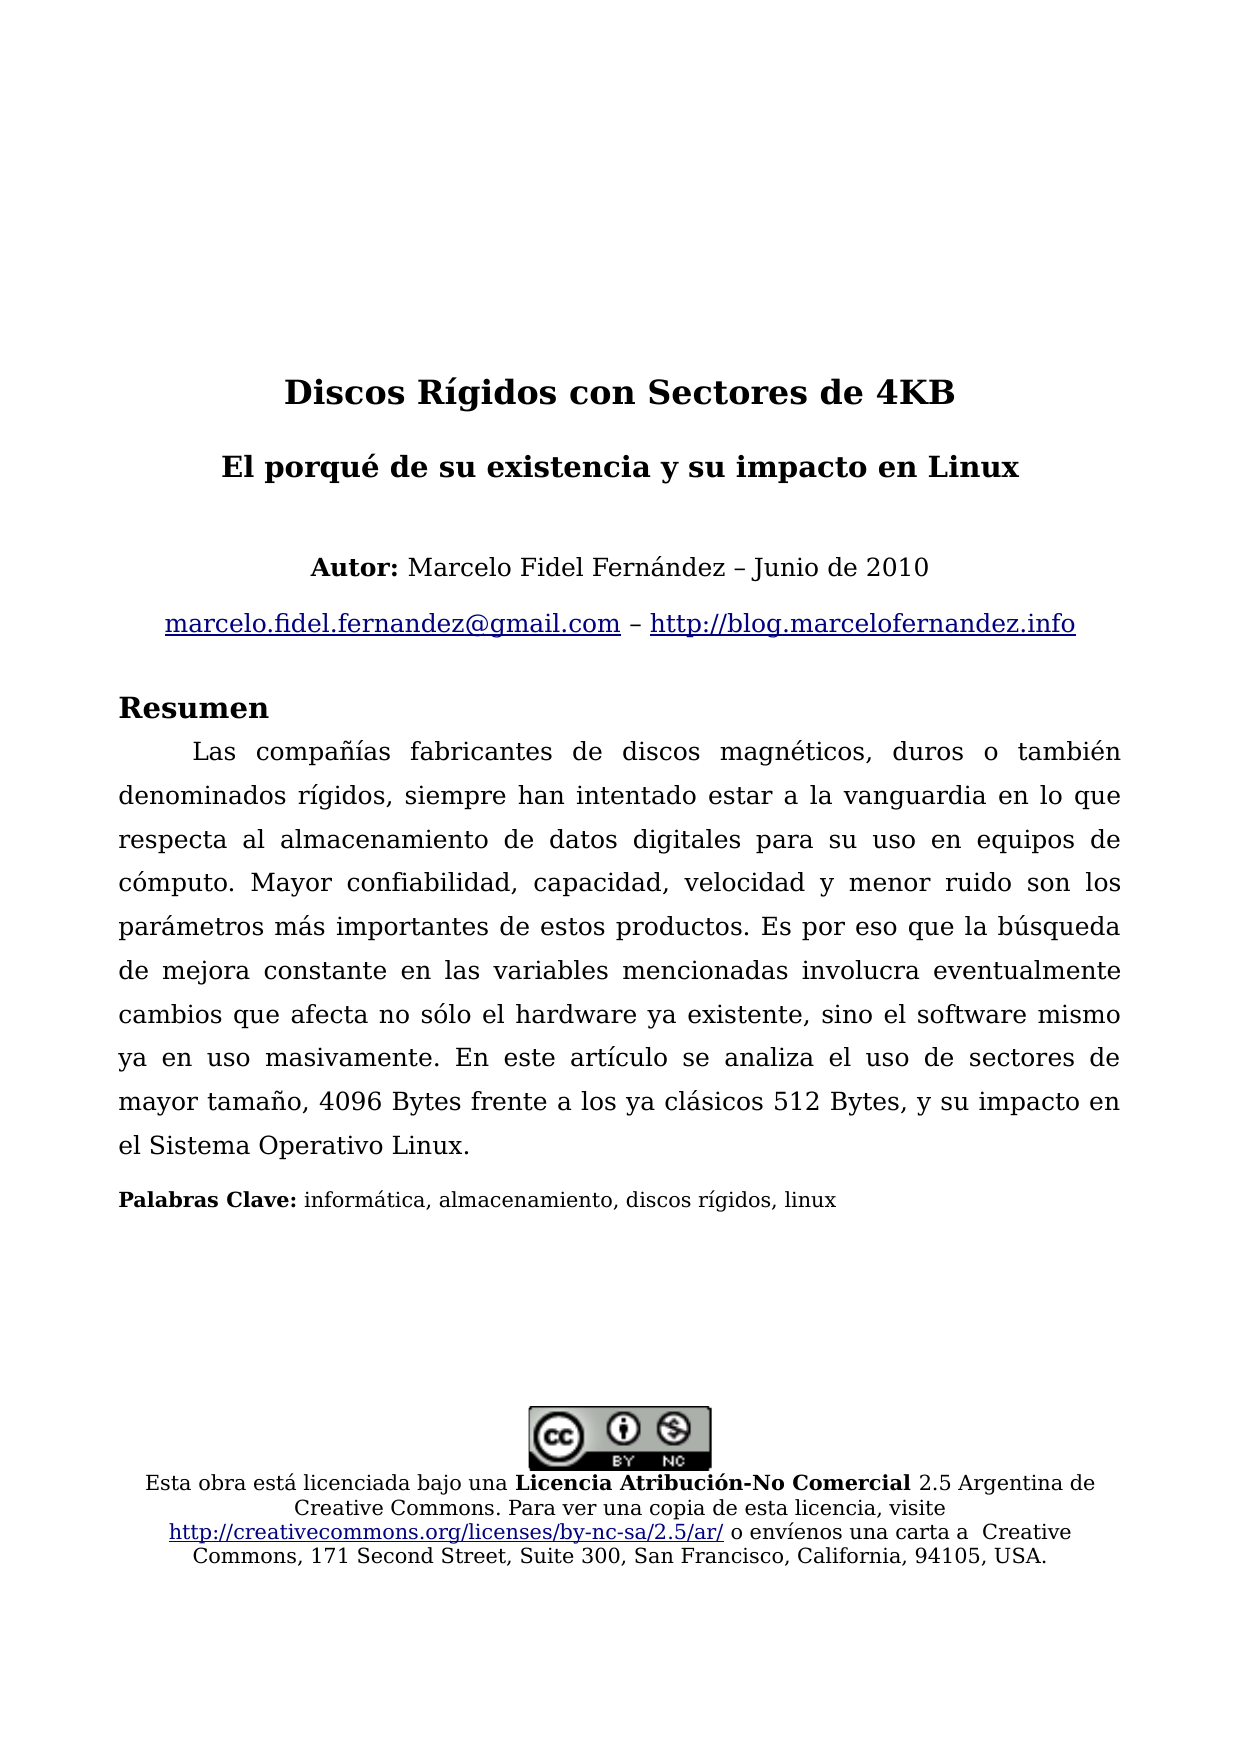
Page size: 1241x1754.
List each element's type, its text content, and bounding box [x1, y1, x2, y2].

text marcelo.fidel.fernandez@gmail.com – http://blog.marcelofernandez.info [118, 609, 1122, 638]
text Las compañías fabricantes de discos magnéticos, duros o también denominados rígidos, siempre han intentado estar a la vanguardia en lo que respecta al almacenamiento de datos digitales para su uso en equipos de cómputo. Mayor confiabilidad, capacidad, velocidad y menor ruido son los parámetros más importantes de estos productos. Es por eso que la búsqueda de mejora constante en las variables mencionadas involucra eventualmente cambios que afecta no sólo el hardware ya existente, sino el software mismo ya en uso masivamente. En este artículo se analiza el uso de sectores de mayor tamaño, 4096 Bytes frente a los ya clásicos 512 Bytes, y su impacto en el Sistema Operativo Linux. [118, 737, 1122, 1160]
text Esta obra está licenciada bajo una Licencia Atribución-No Comercial 2.5 Argentina de Creative Commons. Para ver una copia de esta licencia, visite http://creativecommons.org/licenses/by-nc-sa/2.5/ar/ o envíenos una carta a Creative Commons, 171 Second Street, Suite 300, San Francisco, California, 94105, USA. [118, 1471, 1122, 1568]
text Autor: Marcelo Fidel Fernández – Junio de 2010 [118, 553, 1122, 582]
subtitle El porqué de su existencia y su impacto en Linux [118, 450, 1122, 484]
subtitle Discos Rígidos con Sectores de 4KB [118, 373, 1122, 412]
picture [528, 1406, 712, 1471]
text Palabras Clave: informática, almacenamiento, discos rígidos, linux [118, 1187, 1122, 1212]
subtitle Resumen [118, 691, 1122, 725]
